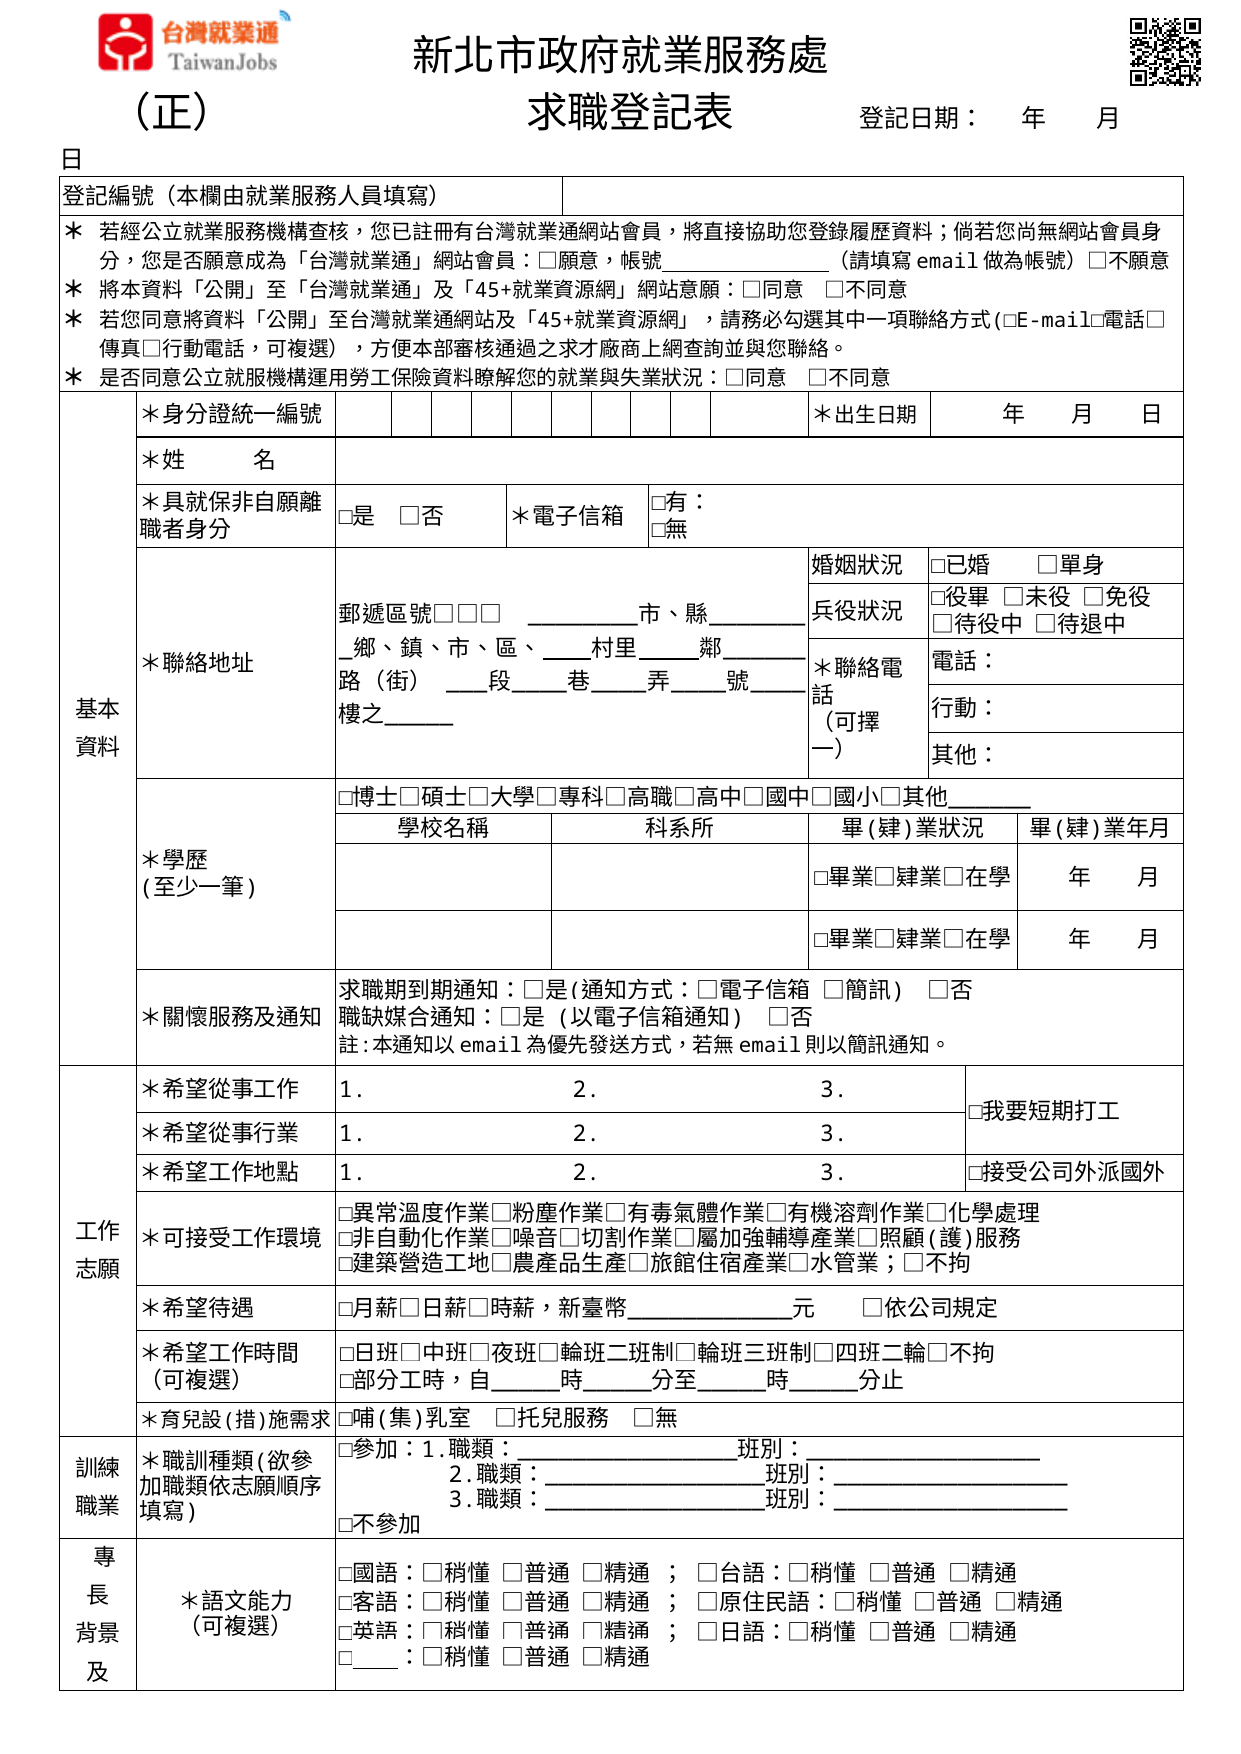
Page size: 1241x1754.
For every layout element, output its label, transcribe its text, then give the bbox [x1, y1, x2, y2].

table_cell □哺(集)乳室 □托兒服務 □無 [336, 1403, 1183, 1436]
table_cell [392, 392, 431, 436]
table_cell □國語：□稍懂 □普通 □精通 ； □台語：□稍懂 □普通 □精通 □客語：□稍懂 □普通 □精通 ； □原住民語：□稍懂 □普通 □精通 □英語：□稍懂 □普通 □精通 ； □日語：□稍懂 □普通 □精通 □ ：□稍懂 □普通 □精通 [336, 1539, 1183, 1690]
table_cell 科系所 [552, 814, 808, 843]
table_cell 兵役狀況 [809, 584, 928, 638]
table_cell [336, 438, 1183, 484]
table_cell ＊可接受工作環境 [137, 1192, 335, 1285]
table_cell □畢業□肄業□在學 [809, 844, 1017, 909]
table_cell [552, 844, 808, 909]
table_cell 求職期到期通知：□是(通知方式：□電子信箱 □簡訊) □否 職缺媒合通知：□是 (以電子信箱通知) □否 註:本通知以email為優先發送方式，若無email則以簡訊通知。 [336, 970, 1183, 1065]
table_cell [711, 392, 808, 436]
table_cell ＊希望從事行業 [137, 1113, 335, 1153]
table_cell 基本資料 [60, 392, 136, 1065]
table_cell ＊育兒設(措)施需求 [137, 1403, 335, 1436]
table_cell 若經公立就業服務機構查核，您已註冊有台灣就業通網站會員，將直接協助您登錄履歷資料；倘若您尚無網站會員身分，您是否願意成為「台灣就業通」網站會員：□願意，帳號 （請填寫email做為帳號）□不願意 將本資料「公開」至「台灣就業通」及「45+就業資源網」網站意願：□同意 □不同意 若您同意將資料「公開」至台灣就業通網站及「45+就業資源網」，請務必勾選其中一項聯絡方式(□E-mail□電話□傳真□行動電話，可複選），方便本部審核通過之求才廠商上網查詢並與您聯絡。 是否同意公立就服機構運用勞工保險資料瞭解您的就業與失業狀況：□同意 □不同意 [60, 216, 1183, 391]
table_cell ＊姓 名 [137, 438, 335, 484]
table_cell 其他： [929, 733, 1183, 778]
table_cell ＊職訓種類(欲參加職類依志願順序填寫) [137, 1437, 335, 1538]
table_cell □已婚 □單身 [929, 548, 1183, 583]
table_cell 畢(肄)業狀況 [809, 814, 1017, 843]
table_cell 年 月 日 [931, 392, 1183, 436]
text 新北市政府就業服務處 [59, 37, 1126, 79]
table_cell [512, 392, 551, 436]
table_cell ＊希望待遇 [137, 1286, 335, 1330]
table_cell ＊學歷 (至少一筆) [137, 779, 335, 969]
table_cell □日班□中班□夜班□輪班二班制□輪班三班制□四班二輪□不拘 □部分工時，自_____時_____分至_____時_____分止 [336, 1331, 1183, 1402]
table_cell [592, 392, 630, 436]
table_cell [336, 911, 551, 969]
table_cell □有： □無 [649, 485, 1183, 547]
table_cell [631, 392, 670, 436]
table_cell [552, 392, 591, 436]
table_cell 婚姻狀況 [809, 548, 928, 583]
table_cell □異常溫度作業□粉塵作業□有毒氣體作業□有機溶劑作業□化學處理 □非自動化作業□噪音□切割作業□屬加強輔導產業□照顧(護)服務 □建築營造工地□農產品生產□旅館住宿產業□水管業；□不拘 [336, 1192, 1183, 1285]
table_cell ＊希望工作時間（可複選） [137, 1331, 335, 1402]
table_cell ＊希望從事工作 [137, 1066, 335, 1112]
table_cell 郵遞區號□□□ ________市、縣________鄉、鎮、市、區、 村里 鄰______路（街） ___段____巷____弄____號____樓之_____ [336, 548, 808, 778]
table_cell □畢業□肄業□在學 [809, 911, 1017, 969]
table_cell 年 月 [1018, 844, 1183, 909]
table_cell 專長 背景及 [60, 1539, 136, 1690]
table_cell ＊希望工作地點 [137, 1155, 335, 1191]
table_cell 學校名稱 [336, 814, 551, 843]
table_cell □博士□碩士□大學□專科□高職□高中□國中□國小□其他______ [336, 779, 1183, 812]
table_cell ＊聯絡電話 （可擇一） [809, 639, 928, 778]
table_cell [552, 911, 808, 969]
table_cell ＊出生日期 [809, 392, 930, 436]
table_cell [432, 392, 471, 436]
table_cell □我要短期打工 [966, 1066, 1183, 1153]
table_header [563, 177, 1183, 215]
table_cell □是 □否 [336, 485, 506, 547]
table_cell 畢(肄)業年月 [1018, 814, 1183, 843]
table_cell ＊具就保非自願離職者身分 [137, 485, 335, 547]
table_cell 1. 2. 3. [336, 1066, 965, 1112]
table_cell [671, 392, 710, 436]
table_cell □參加：1.職類：________________班別：_________________ 2.職類：________________班別：_________________ 3.職類：________________班別：_________________ □不參加 [336, 1437, 1183, 1538]
table_cell □月薪□日薪□時薪，新臺幣____________元 □依公司規定 [336, 1286, 1183, 1330]
table_cell 1. 2. 3. [336, 1113, 965, 1153]
text （正） 求職登記表 登記日期： 年 月 日 [59, 79, 1181, 176]
table_cell 行動： [929, 685, 1183, 732]
table_cell 工作志願 [60, 1066, 136, 1436]
table_cell [336, 844, 551, 909]
table_cell [472, 392, 511, 436]
table_cell □接受公司外派國外 [966, 1155, 1183, 1191]
table_cell ＊身分證統一編號 [137, 392, 335, 436]
table_cell □役畢 □未役 □免役 □待役中 □待退中 [929, 584, 1183, 638]
table_cell 訓練 職業 [60, 1437, 136, 1538]
table_cell 1. 2. 3. [336, 1155, 965, 1191]
table_cell ＊電子信箱 [507, 485, 648, 547]
table_cell ＊語文能力 （可複選） [137, 1539, 335, 1690]
table_cell [336, 392, 391, 436]
table_cell ＊關懷服務及通知 [137, 970, 335, 1065]
table_header 登記編號（本欄由就業服務人員填寫） [60, 177, 562, 215]
table_cell ＊聯絡地址 [137, 548, 335, 778]
table_cell 電話： [929, 639, 1183, 684]
table_cell 年 月 [1018, 911, 1183, 969]
